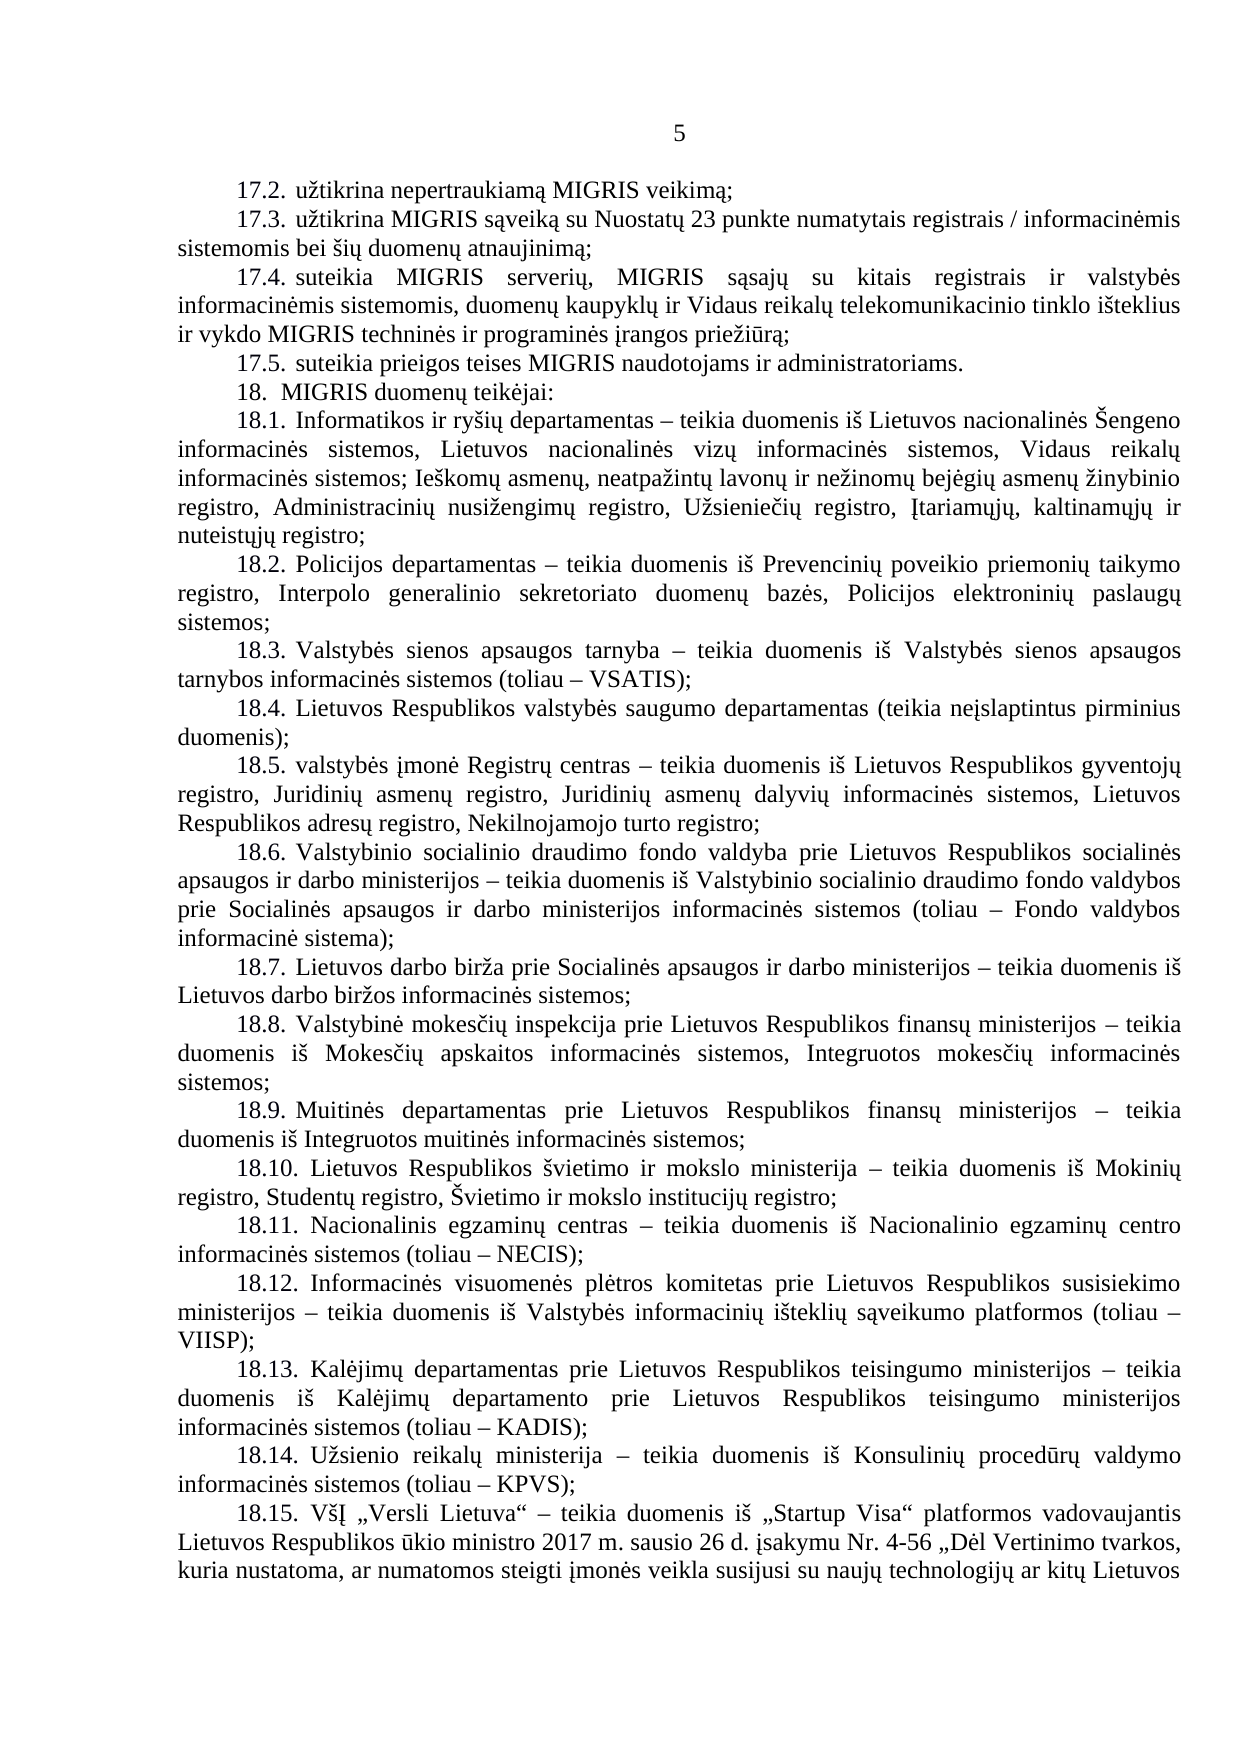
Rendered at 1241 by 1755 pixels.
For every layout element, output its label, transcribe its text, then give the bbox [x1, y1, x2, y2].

text 18.5. valstybės įmonė Registrų centras – teikia duomenis iš Lietuvos Respublikos gyventojų registro, Juridinių asmenų registro, Juridinių asmenų dalyvių informacinės sistemos, Lietuvos Respublikos adresų registro, Nekilnojamojo turto registro; [177, 751, 1181, 837]
text 18.14. Užsienio reikalų ministerija – teikia duomenis iš Konsulinių procedūrų valdymo informacinės sistemos (toliau – KPVS); [177, 1441, 1181, 1498]
text 18.4. Lietuvos Respublikos valstybės saugumo departamentas (teikia neįslaptintus pirminius duomenis); [177, 693, 1181, 751]
text 17.4. suteikia MIGRIS serverių, MIGRIS sąsajų su kitais registrais ir valstybės informacinėmis sistemomis, duomenų kaupyklų ir Vidaus reikalų telekomunikacinio tinklo išteklius ir vykdo MIGRIS techninės ir programinės įrangos priežiūrą; [177, 262, 1181, 348]
text 17.2. užtikrina nepertraukiamą MIGRIS veikimą; [177, 176, 1181, 204]
text 18.10. Lietuvos Respublikos švietimo ir mokslo ministerija – teikia duomenis iš Mokinių registro, Studentų registro, Švietimo ir mokslo institucijų registro; [177, 1153, 1181, 1211]
text 18.15. VšĮ „Versli Lietuva“ – teikia duomenis iš „Startup Visa“ platformos vadovaujantis Lietuvos Respublikos ūkio ministro 2017 m. sausio 26 d. įsakymu Nr. 4-56 „Dėl Vertinimo tvarkos, kuria nustatoma, ar numatomos steigti įmonės veikla susijusi su naujų technologijų ar kitų Lietuvos [177, 1498, 1181, 1584]
text 18. MIGRIS duomenų teikėjai: [177, 377, 1181, 406]
text 18.2. Policijos departamentas – teikia duomenis iš Prevencinių poveikio priemonių taikymo registro, Interpolo generalinio sekretoriato duomenų bazės, Policijos elektroninių paslaugų sistemos; [177, 549, 1181, 636]
text 18.11. Nacionalinis egzaminų centras – teikia duomenis iš Nacionalinio egzaminų centro informacinės sistemos (toliau – NECIS); [177, 1211, 1181, 1268]
text 18.8. Valstybinė mokesčių inspekcija prie Lietuvos Respublikos finansų ministerijos – teikia duomenis iš Mokesčių apskaitos informacinės sistemos, Integruotos mokesčių informacinės sistemos; [177, 1009, 1181, 1096]
text 18.6. Valstybinio socialinio draudimo fondo valdyba prie Lietuvos Respublikos socialinės apsaugos ir darbo ministerijos – teikia duomenis iš Valstybinio socialinio draudimo fondo valdybos prie Socialinės apsaugos ir darbo ministerijos informacinės sistemos (toliau – Fondo valdybos informacinė sistema); [177, 837, 1181, 952]
text 17.5. suteikia prieigos teises MIGRIS naudotojams ir administratoriams. [177, 348, 1181, 377]
text 18.3. Valstybės sienos apsaugos tarnyba – teikia duomenis iš Valstybės sienos apsaugos tarnybos informacinės sistemos (toliau – VSATIS); [177, 636, 1181, 693]
text 18.13. Kalėjimų departamentas prie Lietuvos Respublikos teisingumo ministerijos – teikia duomenis iš Kalėjimų departamento prie Lietuvos Respublikos teisingumo ministerijos informacinės sistemos (toliau – KADIS); [177, 1354, 1181, 1441]
text 18.9. Muitinės departamentas prie Lietuvos Respublikos finansų ministerijos – teikia duomenis iš Integruotos muitinės informacinės sistemos; [177, 1096, 1181, 1153]
text 18.12. Informacinės visuomenės plėtros komitetas prie Lietuvos Respublikos susisiekimo ministerijos – teikia duomenis iš Valstybės informacinių išteklių sąveikumo platformos (toliau – VIISP); [177, 1268, 1181, 1354]
text 18.1. Informatikos ir ryšių departamentas – teikia duomenis iš Lietuvos nacionalinės Šengeno informacinės sistemos, Lietuvos nacionalinės vizų informacinės sistemos, Vidaus reikalų informacinės sistemos; Ieškomų asmenų, neatpažintų lavonų ir nežinomų bejėgių asmenų žinybinio registro, Administracinių nusižengimų registro, Užsieniečių registro, Įtariamųjų, kaltinamųjų ir nuteistųjų registro; [177, 406, 1181, 549]
text 17.3. užtikrina MIGRIS sąveiką su Nuostatų 23 punkte numatytais registrais / informacinėmis sistemomis bei šių duomenų atnaujinimą; [177, 204, 1181, 262]
text 18.7. Lietuvos darbo birža prie Socialinės apsaugos ir darbo ministerijos – teikia duomenis iš Lietuvos darbo biržos informacinės sistemos; [177, 952, 1181, 1009]
